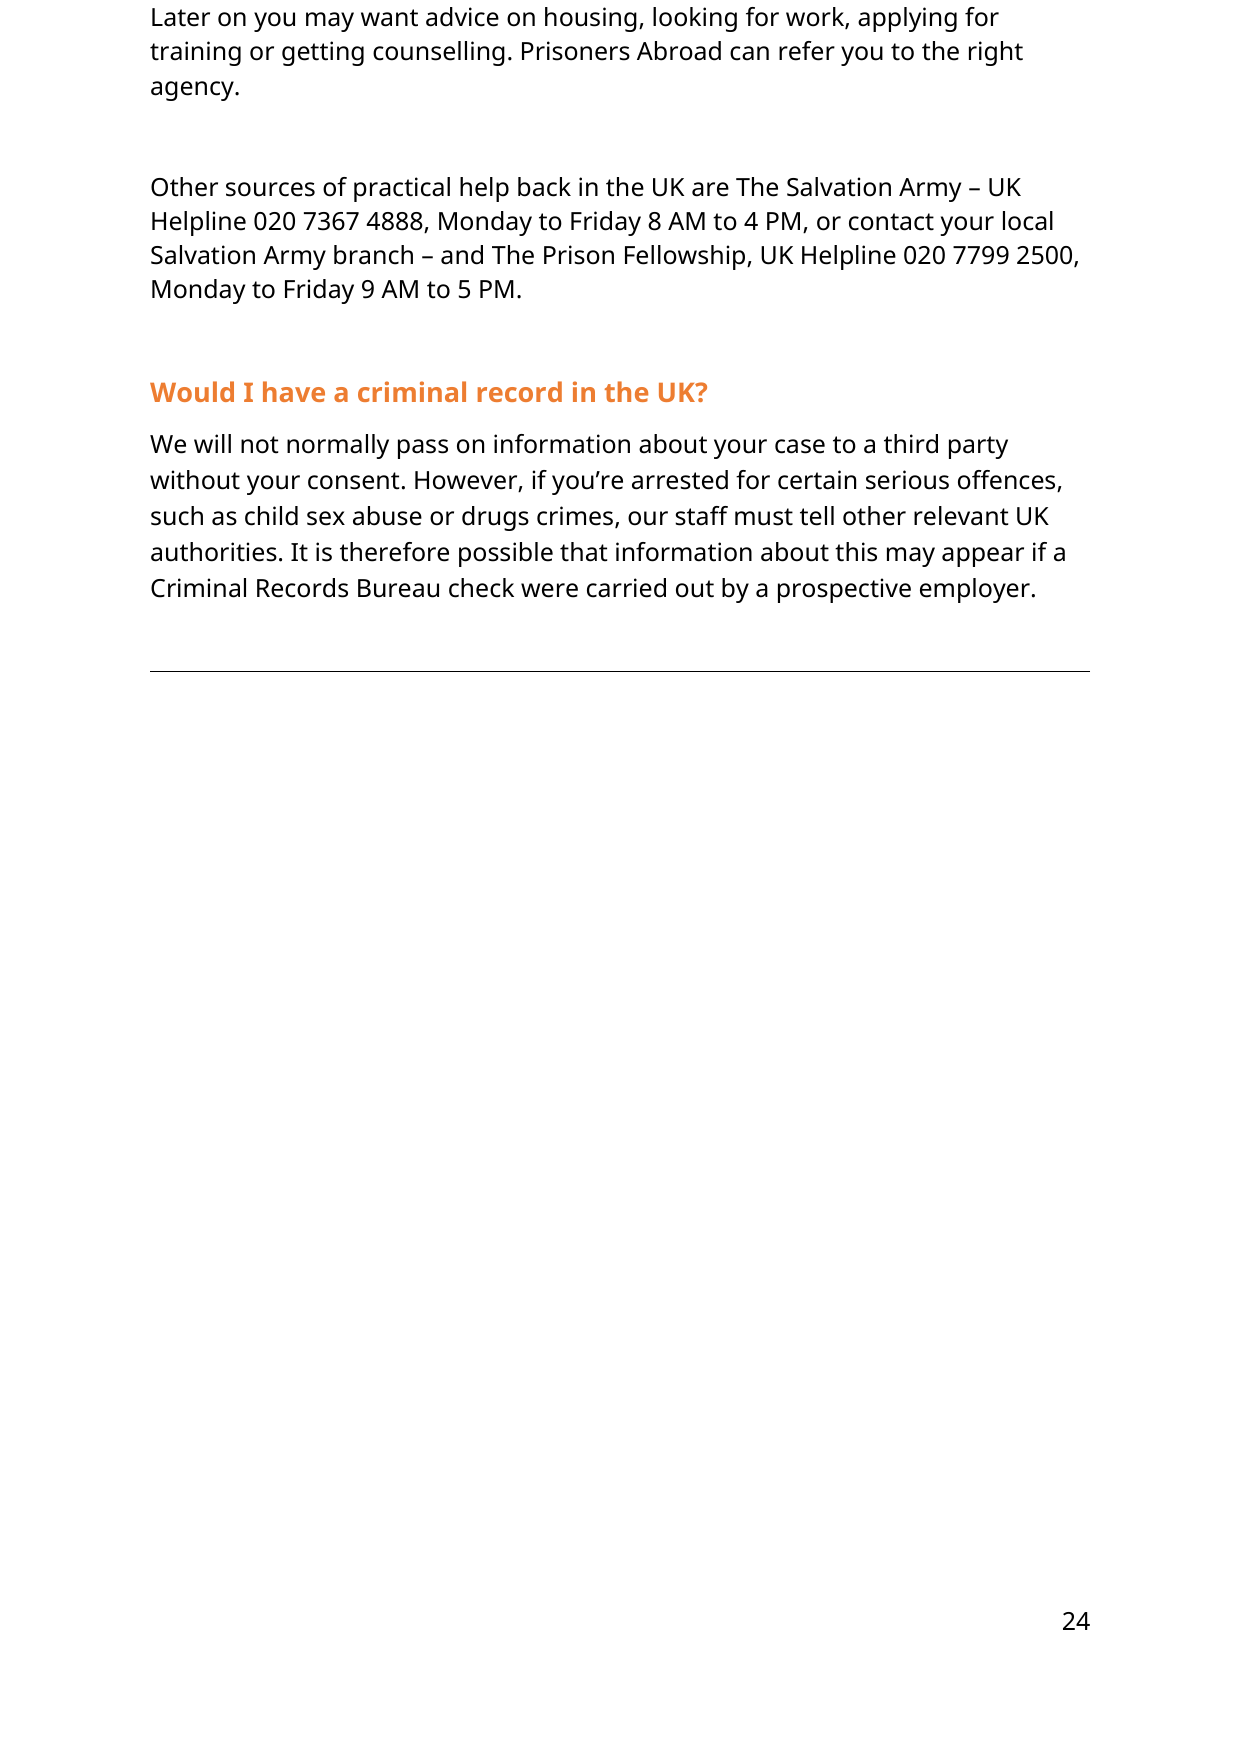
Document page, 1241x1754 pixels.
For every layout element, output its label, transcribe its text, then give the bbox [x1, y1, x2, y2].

text Other sources of practical help back in the UK are The Salvation Army – UK Helpline 020 7367 4888, Monday to Friday 8 AM to 4 PM, or contact your local Salvation Army branch – and The Prison Fellowship, UK Helpline 020 7799 2500, Monday to Friday 9 AM to 5 PM. [150, 169, 1090, 306]
text Later on you may want advice on housing, looking for work, applying for training or getting counselling. Prisoners Abroad can refer you to the right agency. [150, 0, 1090, 102]
text Would I have a criminal record in the UK? [150, 373, 1090, 410]
text We will not normally pass on information about your case to a third party without your consent. However, if you’re arrested for certain serious offences, such as child sex abuse or drugs crimes, our staff must tell other relevant UK authorities. It is therefore possible that information about this may appear if a Criminal Records Bureau check were carried out by a prospective employer. [150, 427, 1090, 605]
